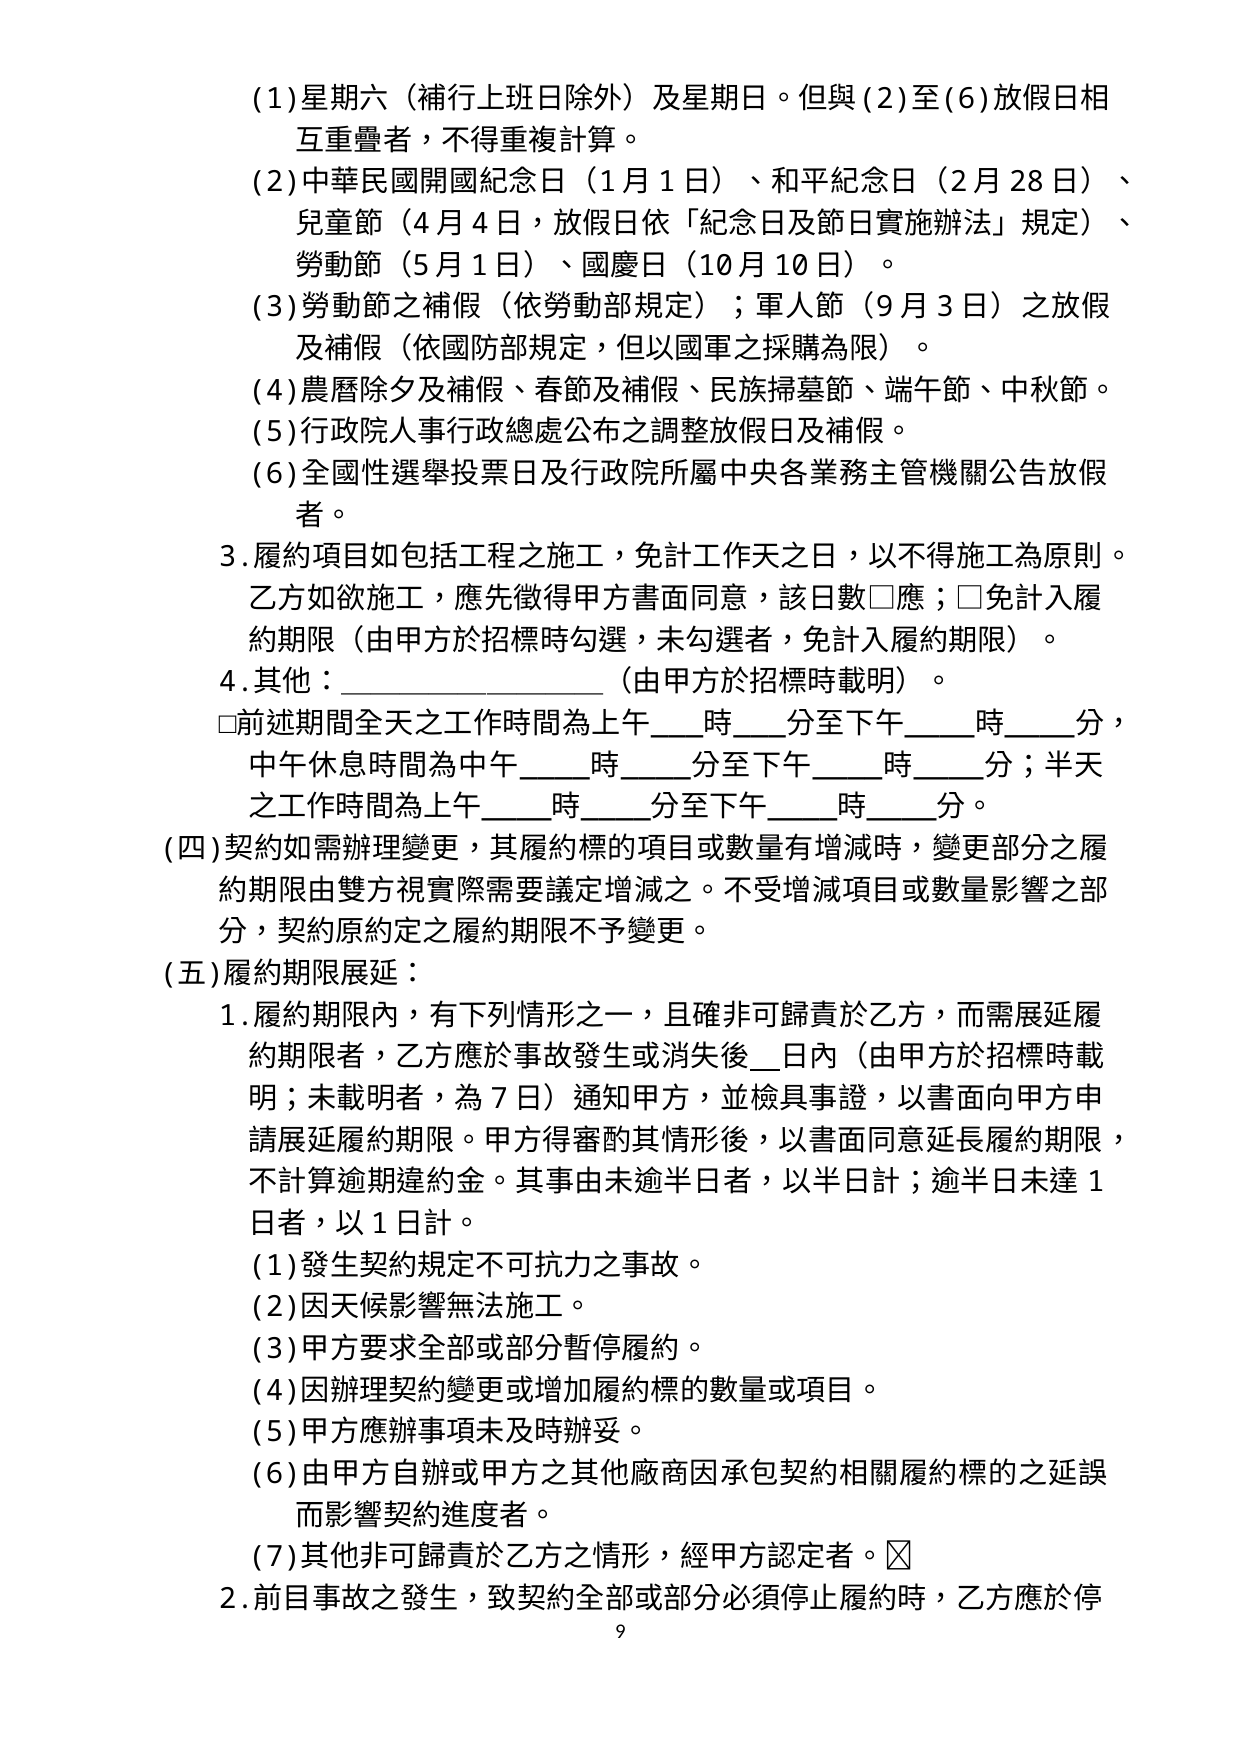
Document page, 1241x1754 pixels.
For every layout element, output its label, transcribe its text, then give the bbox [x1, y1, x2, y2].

text 1.履約期限內，有下列情形之一，且確非可歸責於乙方，而需展延履約期限者，乙方應於事故發生或消失後 日內（由甲方於招標時載明；未載明者，為7日）通知甲方，並檢具事證，以書面向甲方申請展延履約期限。甲方得審酌其情形後，以書面同意延長履約期限，不計算逾期違約金。其事由未逾半日者，以半日計；逾半日未達1日者，以1日計。 [218, 992, 1104, 1242]
text (5)行政院人事行政總處公布之調整放假日及補假。 [248, 408, 1110, 450]
text (5)甲方應辦事項未及時辦妥。 [248, 1408, 1110, 1450]
text (4)因辦理契約變更或增加履約標的數量或項目。 [248, 1367, 1110, 1408]
text (1)星期六（補行上班日除外）及星期日。但與(2)至(6)放假日相互重疊者，不得重複計算。 [248, 75, 1110, 158]
text (五)履約期限展延： [159, 950, 1110, 992]
text (四)契約如需辦理變更，其履約標的項目或數量有增減時，變更部分之履約期限由雙方視實際需要議定增減之。不受增減項目或數量影響之部分，契約原約定之履約期限不予變更。 [159, 825, 1110, 950]
text (2)因天候影響無法施工。 [248, 1283, 1110, 1325]
text (1)發生契約規定不可抗力之事故。 [248, 1242, 1110, 1283]
text 2.前目事故之發生，致契約全部或部分必須停止履約時，乙方應於停 [218, 1575, 1104, 1617]
text (3)勞動節之補假（依勞動部規定）；軍人節（9月3日）之放假及補假（依國防部規定，但以國軍之採購為限）。 [248, 283, 1110, 367]
text □前述期間全天之工作時間為上午___時___分至下午____時____分，中午休息時間為中午____時____分至下午____時____分；半天之工作時間為上午____時____分至下午____時____分。 [218, 700, 1104, 825]
text (3)甲方要求全部或部分暫停履約。 [248, 1325, 1110, 1367]
text (6)全國性選舉投票日及行政院所屬中央各業務主管機關公告放假者。 [248, 450, 1110, 533]
text (7)其他非可歸責於乙方之情形，經甲方認定者。 [248, 1533, 1110, 1575]
text (6)由甲方自辦或甲方之其他廠商因承包契約相關履約標的之延誤而影響契約進度者。 [248, 1450, 1110, 1533]
text (2)中華民國開國紀念日（1月1日）、和平紀念日（2月28日）、兒童節（4月4日，放假日依「紀念日及節日實施辦法」規定）、勞動節（5月1日）、國慶日（10月10日）。 [248, 158, 1110, 283]
text (4)農曆除夕及補假、春節及補假、民族掃墓節、端午節、中秋節。 [248, 367, 1110, 408]
text 3.履約項目如包括工程之施工，免計工作天之日，以不得施工為原則。乙方如欲施工，應先徵得甲方書面同意，該日數□應；□免計入履約期限（由甲方於招標時勾選，未勾選者，免計入履約期限）。 [218, 533, 1104, 658]
text 4.其他：＿＿＿＿＿＿＿＿＿（由甲方於招標時載明）。 [218, 658, 1104, 700]
